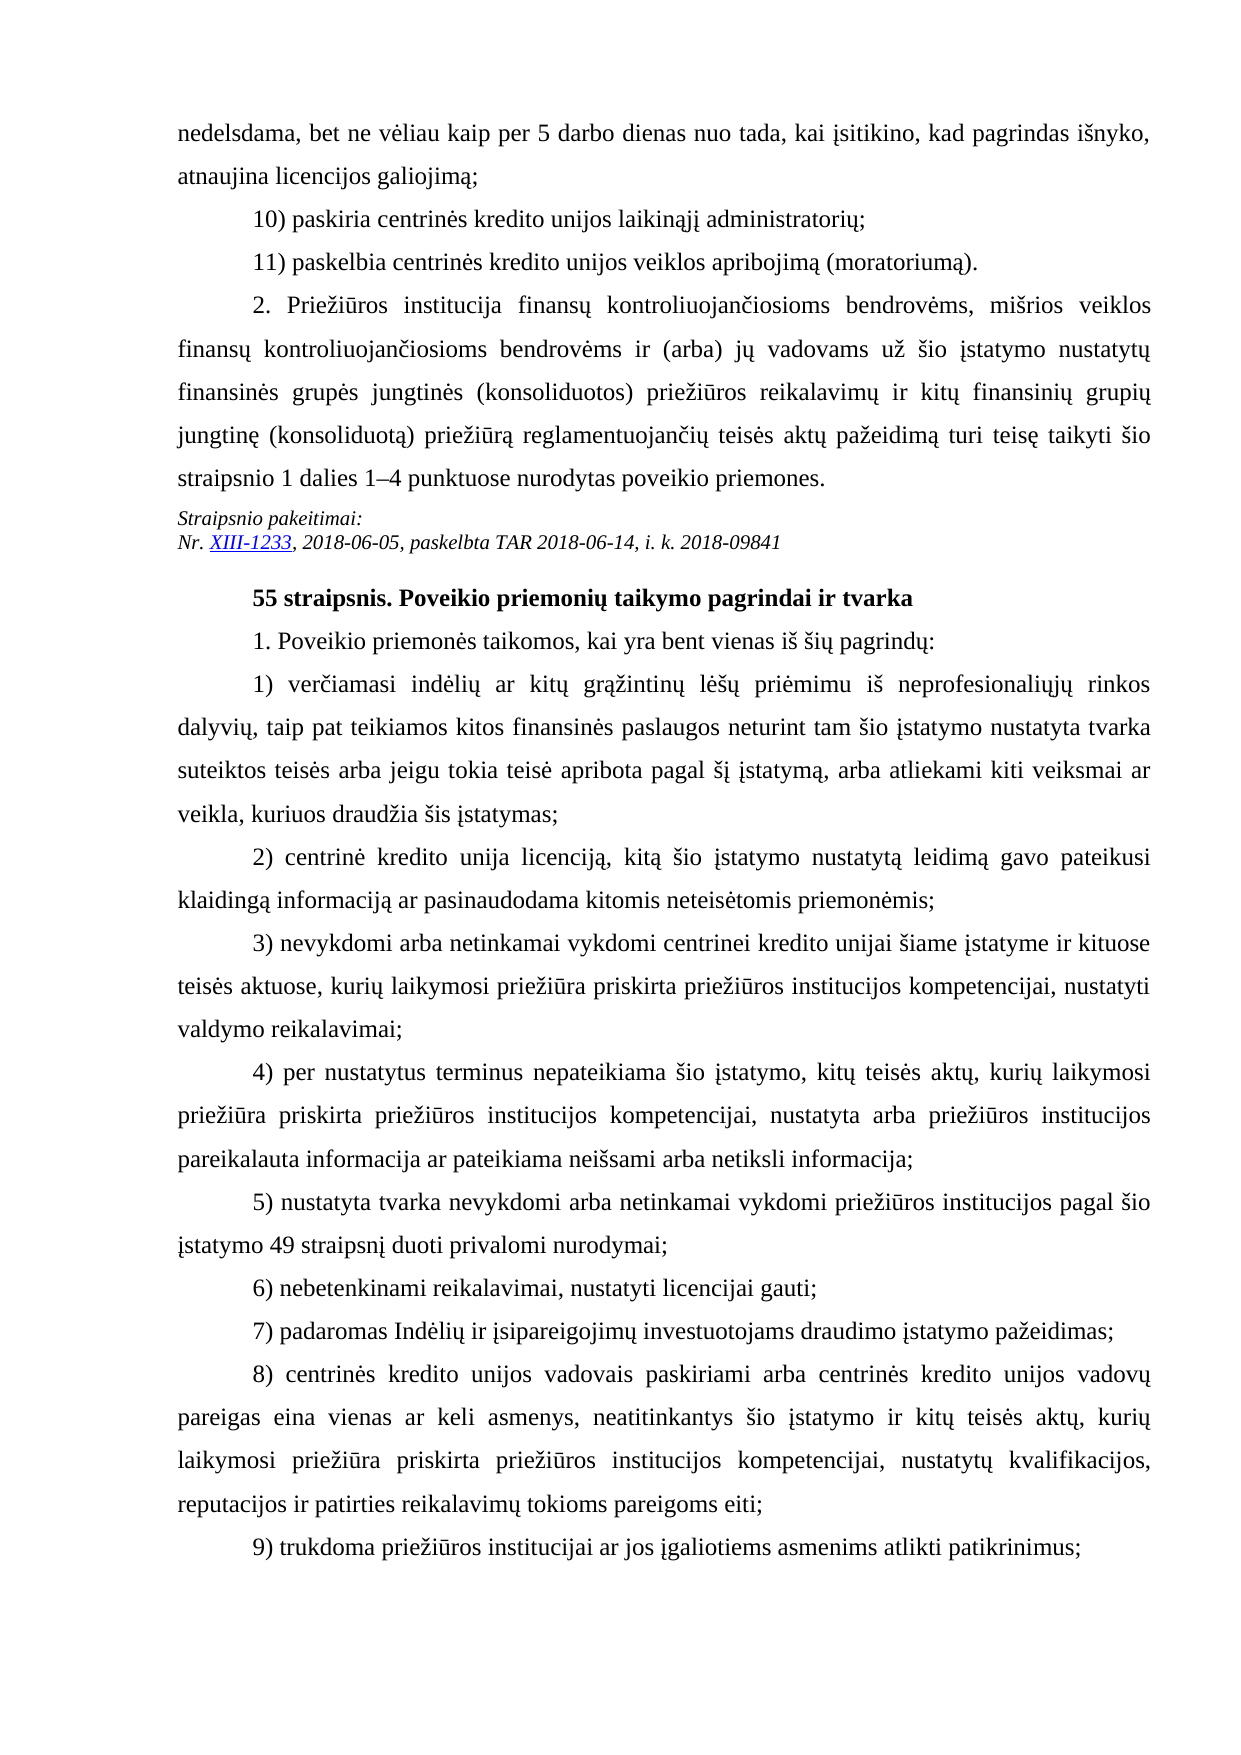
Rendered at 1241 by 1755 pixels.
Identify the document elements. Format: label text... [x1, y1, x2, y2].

text 1) verčiamasi indėlių ar kitų grąžintinų lėšų priėmimu iš neprofesionaliųjų rinkos dalyvių, taip pat teikiamos kitos finansinės paslaugos neturint tam šio įstatymo nustatyta tvarka suteiktos teisės arba jeigu tokia teisė apribota pagal šį įstatymą, arba atliekami kiti veiksmai ar veikla, kuriuos draudžia šis įstatymas; [177, 669, 1152, 827]
text Nr. XIII-1233, 2018-06-05, paskelbta TAR 2018-06-14, i. k. 2018-09841 [177, 530, 1152, 554]
text Straipsnio pakeitimai: [177, 506, 1152, 530]
text 3) nevykdomi arba netinkamai vykdomi centrinei kredito unijai šiame įstatyme ir kituose teisės aktuose, kurių laikymosi priežiūra priskirta priežiūros institucijos kompetencijai, nustatyti valdymo reikalavimai; [177, 928, 1152, 1043]
text 7) padaromas Indėlių ir įsipareigojimų investuotojams draudimo įstatymo pažeidimas; [177, 1316, 1152, 1345]
text 4) per nustatytus terminus nepateikiama šio įstatymo, kitų teisės aktų, kurių laikymosi priežiūra priskirta priežiūros institucijos kompetencijai, nustatyta arba priežiūros institucijos pareikalauta informacija ar pateikiama neišsami arba netiksli informacija; [177, 1057, 1152, 1172]
text 1. Poveikio priemonės taikomos, kai yra bent vienas iš šių pagrindų: [177, 626, 1152, 655]
text 10) paskiria centrinės kredito unijos laikinąjį administratorių; [177, 204, 1152, 233]
text 5) nustatyta tvarka nevykdomi arba netinkamai vykdomi priežiūros institucijos pagal šio įstatymo 49 straipsnį duoti privalomi nurodymai; [177, 1187, 1152, 1259]
text 55 straipsnis. Poveikio priemonių taikymo pagrindai ir tvarka [177, 583, 1152, 612]
text nedelsdama, bet ne vėliau kaip per 5 darbo dienas nuo tada, kai įsitikino, kad pagrindas išnyko, atnaujina licencijos galiojimą; [177, 118, 1152, 190]
text 2) centrinė kredito unija licenciją, kitą šio įstatymo nustatytą leidimą gavo pateikusi klaidingą informaciją ar pasinaudodama kitomis neteisėtomis priemonėmis; [177, 842, 1152, 914]
text 8) centrinės kredito unijos vadovais paskiriami arba centrinės kredito unijos vadovų pareigas eina vienas ar keli asmenys, neatitinkantys šio įstatymo ir kitų teisės aktų, kurių laikymosi priežiūra priskirta priežiūros institucijos kompetencijai, nustatytų kvalifikacijos, reputacijos ir patirties reikalavimų tokioms pareigoms eiti; [177, 1359, 1152, 1517]
text 9) trukdoma priežiūros institucijai ar jos įgaliotiems asmenims atlikti patikrinimus; [177, 1532, 1152, 1561]
text 6) nebetenkinami reikalavimai, nustatyti licencijai gauti; [177, 1273, 1152, 1302]
text 11) paskelbia centrinės kredito unijos veiklos apribojimą (moratoriumą). [177, 247, 1152, 276]
text 2. Priežiūros institucija finansų kontroliuojančiosioms bendrovėms, mišrios veiklos finansų kontroliuojančiosioms bendrovėms ir (arba) jų vadovams už šio įstatymo nustatytų finansinės grupės jungtinės (konsoliduotos) priežiūros reikalavimų ir kitų finansinių grupių jungtinę (konsoliduotą) priežiūrą reglamentuojančių teisės aktų pažeidimą turi teisę taikyti šio straipsnio 1 dalies 1–4 punktuose nurodytas poveikio priemones. [177, 291, 1152, 492]
